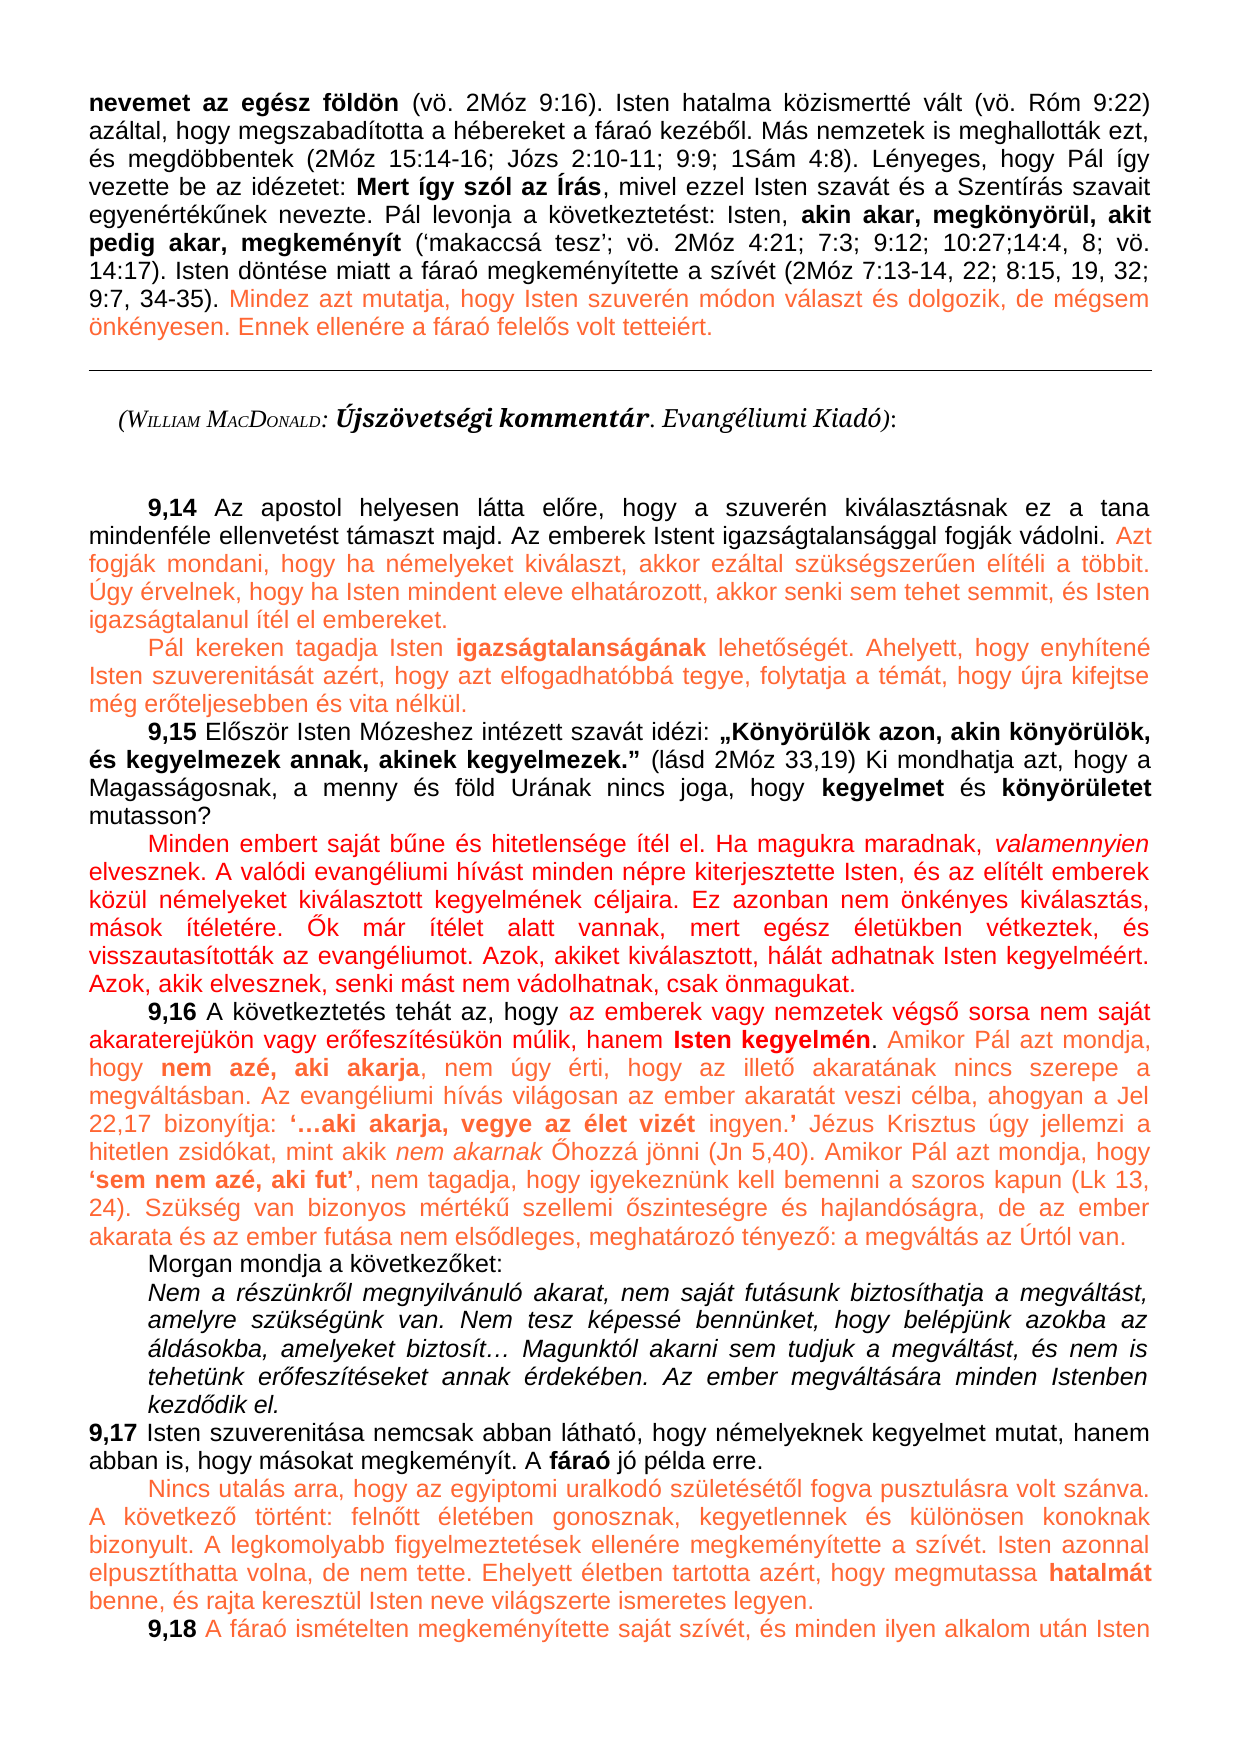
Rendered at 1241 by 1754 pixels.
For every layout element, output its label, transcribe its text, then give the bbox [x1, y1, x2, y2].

text Minden embert saját bűne és hitetlensége ítél el. Ha magukra maradnak, valamennyien elvesznek. A valódi evangéliumi hívást minden népre kiterjesztette Isten, és az elítélt emberek közül némelyeket kiválasztott kegyelmének céljaira. Ez azonban nem önkényes kiválasztás, mások ítéletére. Ők már ítélet alatt vannak, mert egész életükben vétkeztek, és visszautasították az evangéliumot. Azok, akiket kiválasztott, hálát adhatnak Isten kegyelméért. Azok, akik elvesznek, senki mást nem vádolhatnak, csak önmagukat. [88, 830, 1152, 998]
text 9,16 A következtetés tehát az, hogy az emberek vagy nemzetek végső sorsa nem saját akaraterejükön vagy erőfeszítésükön múlik, hanem Isten kegyelmén. Amikor Pál azt mondja, hogy nem azé, aki akarja, nem úgy érti, hogy az illető akaratának nincs szerepe a megváltásban. Az evangéliumi hívás világosan az ember akaratát veszi célba, ahogyan a Jel 22,17 bizonyítja: ‘…aki akarja, vegye az élet vizét ingyen.’ Jézus Krisztus úgy jellemzi a hitetlen zsidókat, mint akik nem akarnak Őhozzá jönni (Jn 5,40). Amikor Pál azt mondja, hogy ‘sem nem azé, aki fut’, nem tagadja, hogy igyekeznünk kell bemenni a szoros kapun (Lk 13, 24). Szükség van bizonyos mértékű szellemi őszinteségre és hajlandóságra, de az ember akarata és az ember futása nem elsődleges, meghatározó tényező: a megváltás az Úrtól van. [88, 998, 1152, 1250]
text 9,15 Először Isten Mózeshez intézett szavát idézi: „Könyörülök azon, akin könyörülök, és kegyelmezek annak, akinek kegyelmezek.” (lásd 2Móz 33,19) Ki mondhatja azt, hogy a Magasságosnak, a menny és föld Urának nincs joga, hogy kegyelmet és könyörületet mutasson? [88, 718, 1152, 830]
text 9,18 A fáraó ismételten megkeményítette saját szívét, és minden ilyen alkalom után Isten [88, 1614, 1152, 1642]
text 9,17 Isten szuverenitása nemcsak abban látható, hogy némelyeknek kegyelmet mutat, hanem abban is, hogy másokat megkeményít. A fáraó jó példa erre. [88, 1418, 1152, 1474]
text 9,14 Az apostol helyesen látta előre, hogy a szuverén kiválasztásnak ez a tana mindenféle ellenvetést támaszt majd. Az emberek Istent igazságtalansággal fogják vádolni. Azt fogják mondani, hogy ha némelyeket kiválaszt, akkor ezáltal szükségszerűen elítéli a többit. Úgy érvelnek, hogy ha Isten mindent eleve elhatározott, akkor senki sem tehet semmit, és Isten igazságtalanul ítél el embereket. [88, 494, 1152, 634]
text Morgan mondja a következőket: [88, 1250, 1152, 1278]
text Nem a részünkről megnyilvánuló akarat, nem saját futásunk biztosíthatja a megváltást, amelyre szükségünk van. Nem tesz képessé bennünket, hogy belépjünk azokba az áldásokba, amelyeket biztosít… Magunktól akarni sem tudjuk a megváltást, és nem is tehetünk erőfeszítéseket annak érdekében. Az ember megváltására minden Istenben kezdődik el. [148, 1278, 1152, 1418]
text Nincs utalás arra, hogy az egyiptomi uralkodó születésétől fogva pusztulásra volt szánva. A következő történt: felnőtt életében gonosznak, kegyetlennek és különösen konoknak bizonyult. A legkomolyabb figyelmeztetések ellenére megkeményítette a szívét. Isten azonnal elpusztíthatta volna, de nem tette. Ehelyett életben tartotta azért, hogy megmutassa hatalmát benne, és rajta keresztül Isten neve világszerte ismeretes legyen. [88, 1474, 1152, 1614]
text (William MacDonald: Újszövetségi kommentár. Evangéliumi Kiadó): [88, 371, 1152, 464]
text nevemet az egész földön (vö. 2Móz 9:16). Isten hatalma közismertté vált (vö. Róm 9:22) azáltal, hogy megszabadította a hébereket a fáraó kezéből. Más nemzetek is meghallották ezt, és megdöbbentek (2Móz 15:14-16; Józs 2:10-11; 9:9; 1Sám 4:8). Lényeges, hogy Pál így vezette be az idézetet: Mert így szól az Írás, mivel ezzel Isten szavát és a Szentírás szavait egyenértékűnek nevezte. Pál levonja a következtetést: Isten, akin akar, megkönyörül, akit pedig akar, megkeményít (‘makaccsá tesz’; vö. 2Móz 4:21; 7:3; 9:12; 10:27;14:4, 8; vö. 14:17). Isten döntése miatt a fáraó megkeményítette a szívét (2Móz 7:13-14, 22; 8:15, 19, 32; 9:7, 34-35). Mindez azt mutatja, hogy Isten szuverén módon választ és dolgozik, de mégsem önkényesen. Ennek ellenére a fáraó felelős volt tetteiért. [88, 88, 1152, 341]
text Pál kereken tagadja Isten igazságtalanságának lehetőségét. Ahelyett, hogy enyhítené Isten szuverenitását azért, hogy azt elfogadhatóbbá tegye, folytatja a témát, hogy újra kifejtse még erőteljesebben és vita nélkül. [88, 634, 1152, 718]
